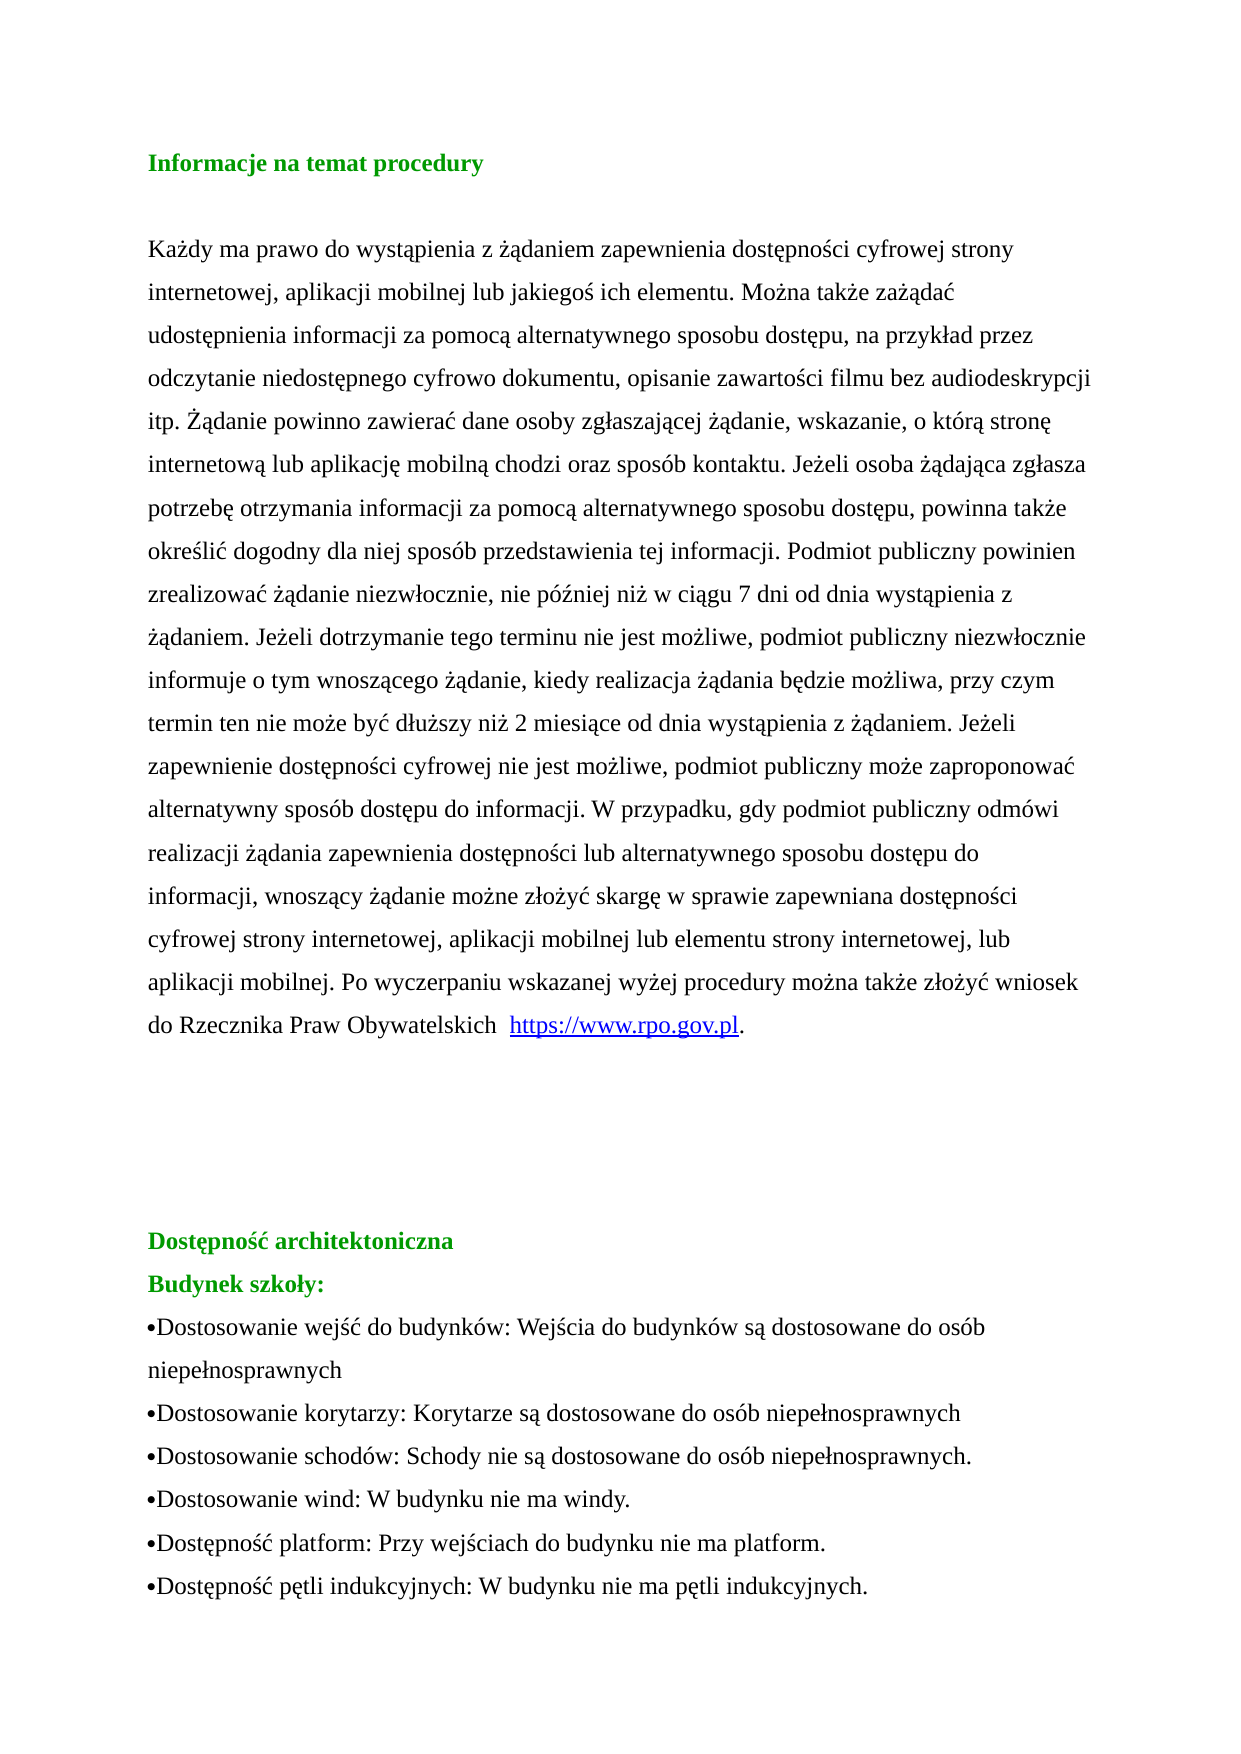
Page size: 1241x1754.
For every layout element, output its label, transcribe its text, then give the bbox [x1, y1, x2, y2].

list Dostosowanie korytarzy: Korytarze są dostosowane do osób niepełnosprawnych [148, 1398, 1093, 1427]
list Dostępność pętli indukcyjnych: W budynku nie ma pętli indukcyjnych. [148, 1571, 1093, 1599]
list Dostępność platform: Przy wejściach do budynku nie ma platform. [148, 1528, 1093, 1556]
text Informacje na temat procedury [148, 148, 1093, 176]
text Budynek szkoły: [148, 1269, 1093, 1298]
text Dostępność architektoniczna [148, 1226, 1093, 1254]
list Dostosowanie schodów: Schody nie są dostosowane do osób niepełnosprawnych. [148, 1441, 1093, 1470]
list Dostosowanie wind: W budynku nie ma windy. [148, 1484, 1093, 1513]
text Każdy ma prawo do wystąpienia z żądaniem zapewnienia dostępności cyfrowej strony internetowej, aplikacji mobilnej lub jakiegoś ich elementu. Można także zażądać udostępnienia informacji za pomocą alternatywnego sposobu dostępu, na przykład przez odczytanie niedostępnego cyfrowo dokumentu, opisanie zawartości filmu bez audiodeskrypcji itp. Żądanie powinno zawierać dane osoby zgłaszającej żądanie, wskazanie, o którą stronę internetową lub aplikację mobilną chodzi oraz sposób kontaktu. Jeżeli osoba żądająca zgłasza potrzebę otrzymania informacji za pomocą alternatywnego sposobu dostępu, powinna także określić dogodny dla niej sposób przedstawienia tej informacji. Podmiot publiczny powinien zrealizować żądanie niezwłocznie, nie później niż w ciągu 7 dni od dnia wystąpienia z żądaniem. Jeżeli dotrzymanie tego terminu nie jest możliwe, podmiot publiczny niezwłocznie informuje o tym wnoszącego żądanie, kiedy realizacja żądania będzie możliwa, przy czym termin ten nie może być dłuższy niż 2 miesiące od dnia wystąpienia z żądaniem. Jeżeli zapewnienie dostępności cyfrowej nie jest możliwe, podmiot publiczny może zaproponować alternatywny sposób dostępu do informacji. W przypadku, gdy podmiot publiczny odmówi realizacji żądania zapewnienia dostępności lub alternatywnego sposobu dostępu do informacji, wnoszący żądanie możne złożyć skargę w sprawie zapewniana dostępności cyfrowej strony internetowej, aplikacji mobilnej lub elementu strony internetowej, lub aplikacji mobilnej. Po wyczerpaniu wskazanej wyżej procedury można także złożyć wniosek do Rzecznika Praw Obywatelskich https://www.rpo.gov.pl. [148, 234, 1093, 1039]
list Dostosowanie wejść do budynków: Wejścia do budynków są dostosowane do osób niepełnosprawnych [148, 1312, 1093, 1384]
